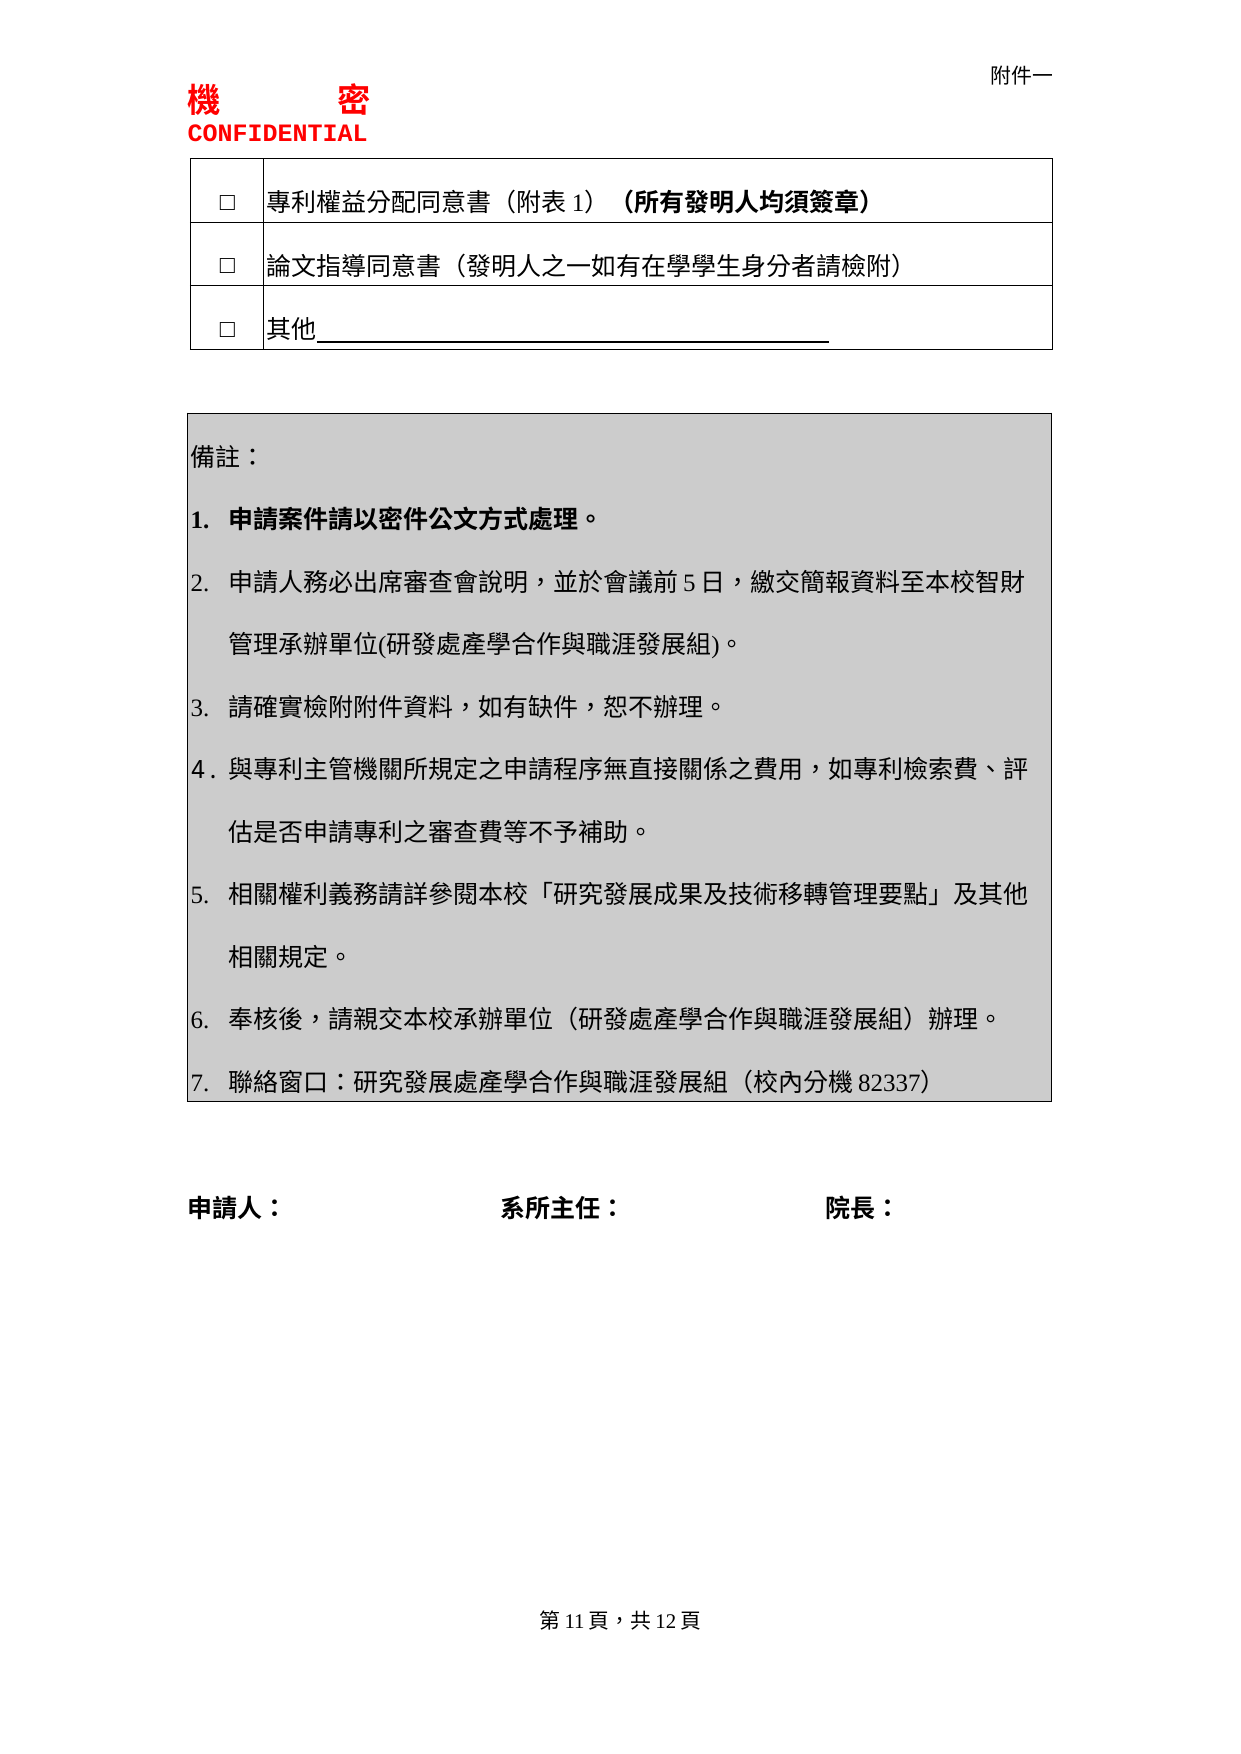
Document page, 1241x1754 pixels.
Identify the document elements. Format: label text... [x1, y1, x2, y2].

table_cell □ [191, 159, 263, 222]
table_cell 專利權益分配同意書（附表1）（所有發明人均須簽章） [264, 159, 1052, 222]
table_cell 論文指導同意書（發明人之一如有在學學生身分者請檢附） [264, 223, 1052, 285]
table_cell □ [191, 286, 263, 349]
table_cell 其他 [264, 286, 1052, 349]
table_cell □ [191, 223, 263, 285]
table_header 備註： 申請案件請以密件公文方式處理。 申請人務必出席審查會說明，並於會議前5日，繳交簡報資料至本校智財管理承辦單位(研發處產學合作與職涯發展組)。 請確實檢附附件資料，如有缺件，恕不辦理。 與專利主管機關所規定之申請程序無直接關係之費用，如專利檢索費、評估是否申請專利之審查費等不予補助。 相關權利義務請詳參閱本校「研究發展成果及技術移轉管理要點」及其他相關規定。 奉核後，請親交本校承辦單位（研發處產學合作與職涯發展組）辦理。 聯絡窗口：研究發展處產學合作與職涯發展組（校內分機82337） [188, 414, 1051, 1101]
text 申請人： 系所主任： 院長： [187, 1164, 1053, 1227]
